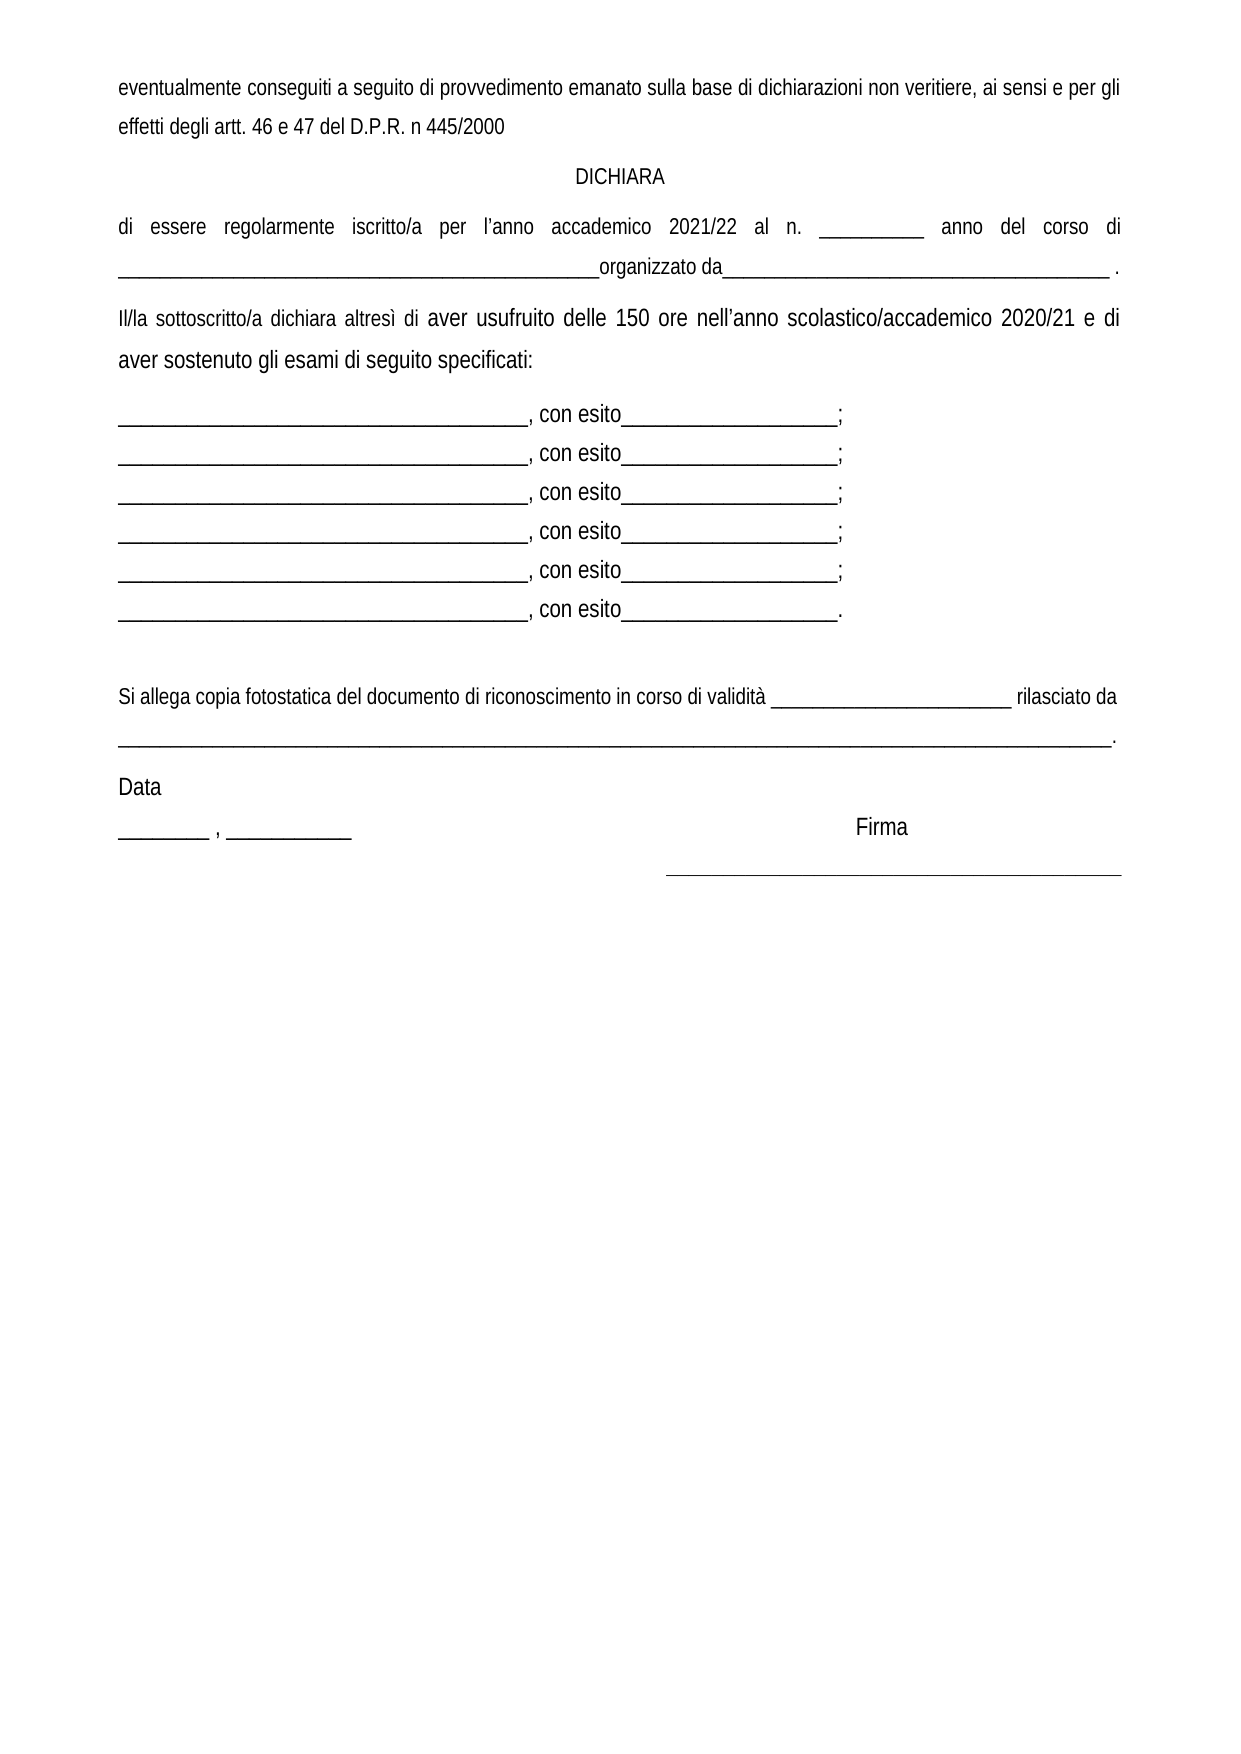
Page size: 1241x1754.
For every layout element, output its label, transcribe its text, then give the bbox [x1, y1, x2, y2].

text ____________________________________, con esito___________________; [118, 555, 1122, 584]
text Si allega copia fotostatica del documento di riconoscimento in corso di validità _______________________ rilasciato da _______________________________________________________________________________________________. [118, 683, 1122, 749]
text DICHIARA [118, 163, 1122, 189]
text ____________________________________, con esito___________________; [118, 516, 1122, 544]
text ____________________________________, con esito___________________. [118, 594, 1122, 623]
text Data [118, 772, 1122, 801]
text di essere regolarmente iscritto/a per l’anno accademico 2021/22 al n. __________ anno del corso di ______________________________________________organizzato da_____________________________________ . [118, 213, 1122, 279]
text eventualmente conseguiti a seguito di provvedimento emanato sulla base di dichiarazioni non veritiere, ai sensi e per gli effetti degli artt. 46 e 47 del D.P.R. n 445/2000 [118, 74, 1122, 140]
text ____________________________________, con esito___________________; [118, 438, 1122, 466]
text ________ , ___________ Firma [118, 811, 1122, 840]
text ____________________________________, con esito___________________; [118, 399, 1122, 427]
text Il/la sottoscritto/a dichiara altresì di aver usufruito delle 150 ore nell’anno scolastico/accademico 2020/21 e di aver sostenuto gli esami di seguito specificati: [118, 302, 1122, 374]
text ________________________________________ [118, 851, 1122, 879]
text ____________________________________, con esito___________________; [118, 477, 1122, 506]
